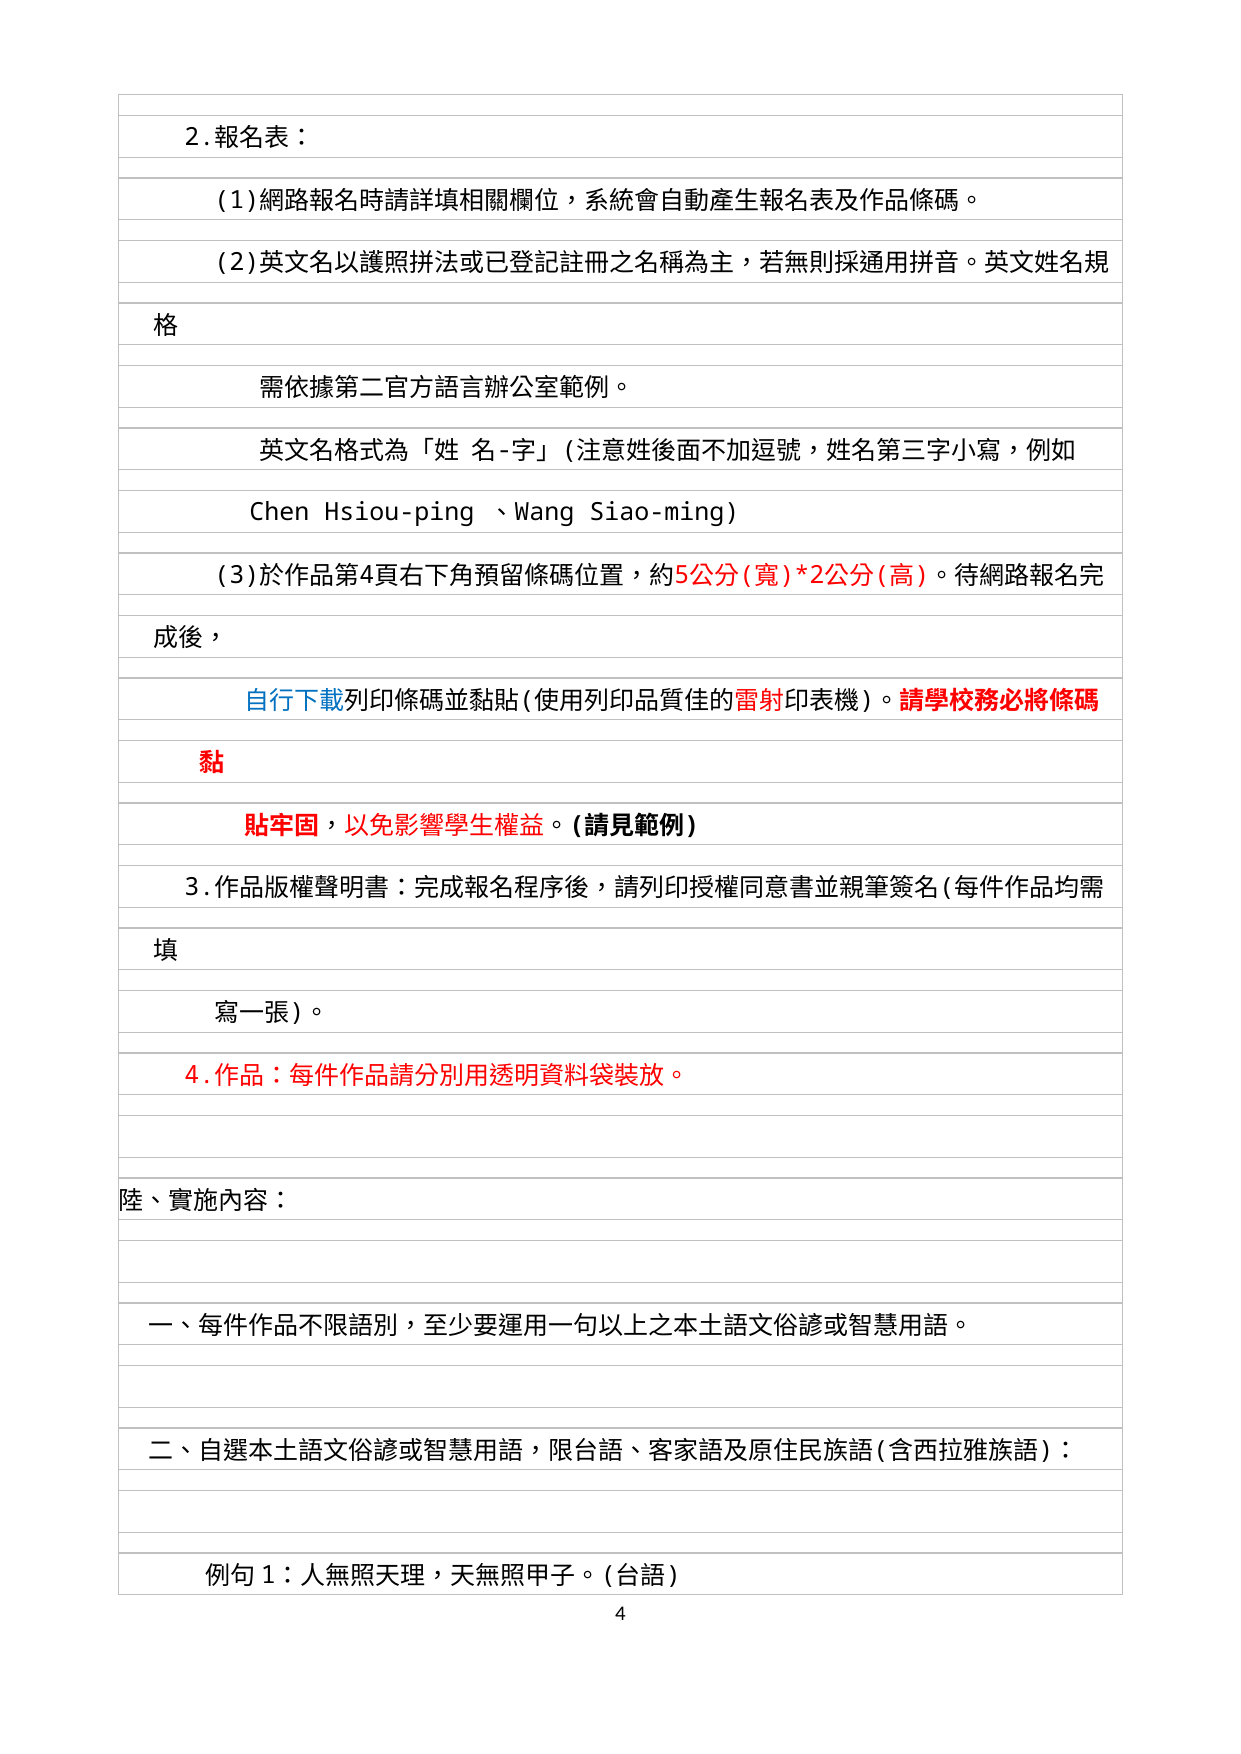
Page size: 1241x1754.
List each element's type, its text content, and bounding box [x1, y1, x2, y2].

text 例句1：人無照天理，天無照甲子。(台語) [206, 1554, 1122, 1594]
text 陸、實施內容： [119, 1179, 1122, 1219]
text [124, 533, 1122, 552]
text (3)於作品第4頁右下角預留條碼位置，約5公分(寬)*2公分(高)。待網路報名完 [124, 554, 1122, 594]
text [199, 658, 1122, 677]
text 自行下載列印條碼並黏貼(使用列印品質佳的雷射印表機)。請學校務必將條碼 [199, 679, 1122, 719]
text [124, 345, 1122, 365]
text [124, 595, 1122, 615]
text [124, 1033, 1122, 1052]
text [119, 1408, 1122, 1427]
text [124, 970, 1122, 990]
text 寫一張)。 [124, 991, 1122, 1032]
text 格 [124, 304, 1122, 344]
text 需依據第二官方語言辦公室範例。 [124, 366, 1122, 407]
text 貼牢固，以免影響學生權益。(請見範例) [199, 804, 1122, 844]
text 一、每件作品不限語別，至少要運用一句以上之本土語文俗諺或智慧用語。 [119, 1304, 1122, 1344]
text [199, 720, 1122, 740]
text [124, 158, 1122, 177]
text [199, 783, 1122, 802]
text [124, 283, 1122, 302]
text 4.作品：每件作品請分別用透明資料袋裝放。 [124, 1054, 1122, 1094]
text [206, 1533, 1122, 1552]
text (2)英文名以護照拼法或已登記註冊之名稱為主，若無則採通用拼音。英文姓名規 [124, 241, 1122, 282]
text [124, 908, 1122, 927]
text Chen Hsiou-ping 、Wang Siao-ming) [149, 491, 1122, 532]
text 成後， [124, 616, 1122, 657]
text [124, 408, 1122, 427]
text [149, 470, 1122, 490]
text [119, 1158, 1122, 1177]
text 黏 [199, 741, 1122, 782]
text 英文名格式為「姓 名-字」(注意姓後面不加逗號，姓名第三字小寫，例如 [124, 429, 1122, 469]
text (1)網路報名時請詳填相關欄位，系統會自動產生報名表及作品條碼。 [124, 179, 1122, 219]
text 填 [124, 929, 1122, 969]
text 3.作品版權聲明書：完成報名程序後，請列印授權同意書並親筆簽名(每件作品均需 [124, 866, 1122, 907]
text 2.報名表： [124, 116, 1122, 157]
text [124, 845, 1122, 865]
text [124, 220, 1122, 240]
text [119, 1283, 1122, 1302]
text 二、自選本土語文俗諺或智慧用語，限台語、客家語及原住民族語(含西拉雅族語)： [119, 1429, 1122, 1469]
text [124, 95, 1122, 115]
